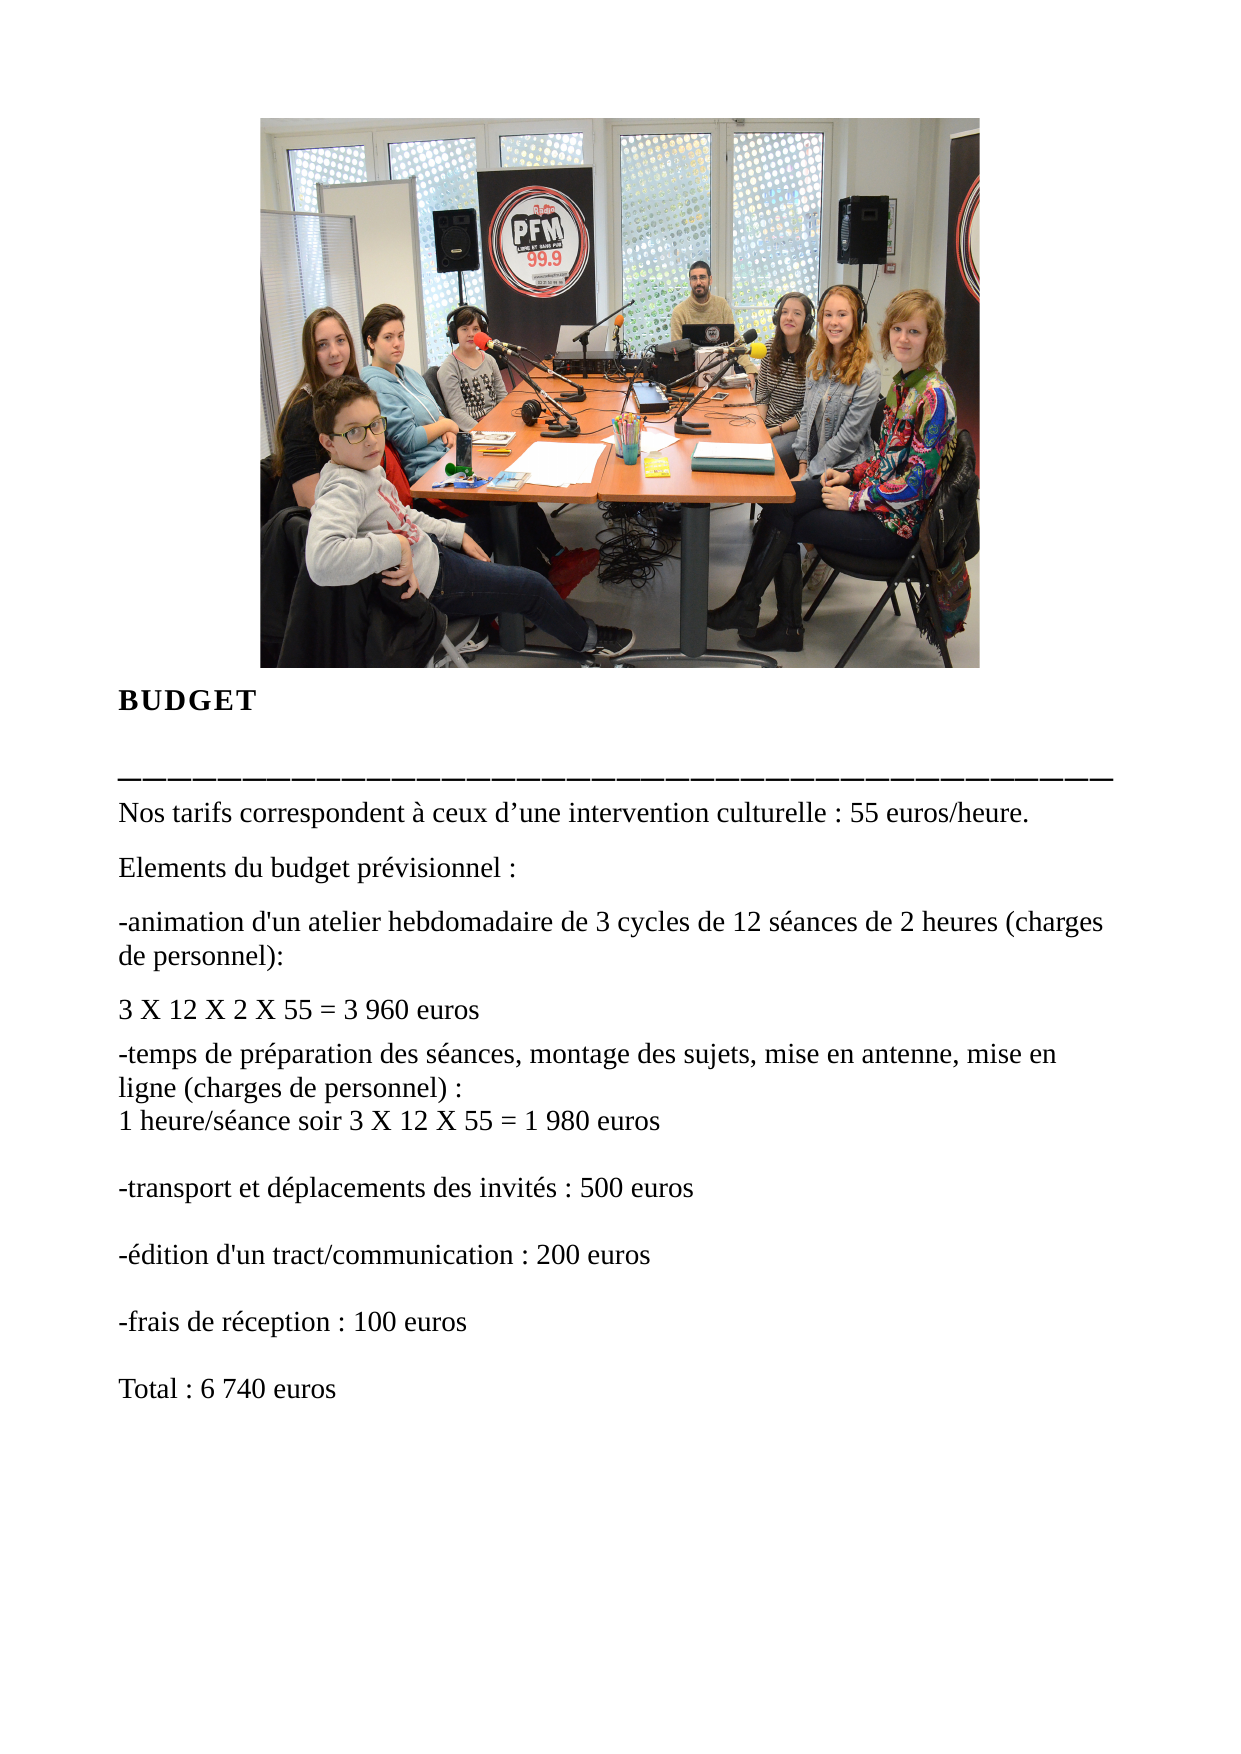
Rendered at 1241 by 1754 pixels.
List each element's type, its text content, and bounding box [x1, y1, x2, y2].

picture [260, 118, 980, 668]
text -animation d'un atelier hebdomadaire de 3 cycles de 12 séances de 2 heures (charges de personnel): [118, 904, 1122, 971]
text Total : 6 740 euros [118, 1372, 1122, 1405]
text -édition d'un tract/communication : 200 euros [118, 1237, 1122, 1271]
text -frais de réception : 100 euros [118, 1304, 1122, 1338]
text -transport et déplacements des invités : 500 euros [118, 1170, 1122, 1204]
text Nos tarifs correspondent à ceux d’une intervention culturelle : 55 euros/heure. [118, 796, 1122, 829]
text budget [118, 118, 1122, 720]
text ________________________________________ [118, 732, 1122, 785]
text -temps de préparation des séances, montage des sujets, mise en antenne, mise en ligne (charges de personnel) : [118, 1036, 1122, 1103]
text Elements du budget prévisionnel : [118, 850, 1122, 883]
text 1 heure/séance soir 3 X 12 X 55 = 1 980 euros [118, 1103, 1122, 1137]
text 3 X 12 X 2 X 55 = 3 960 euros [118, 992, 1122, 1026]
